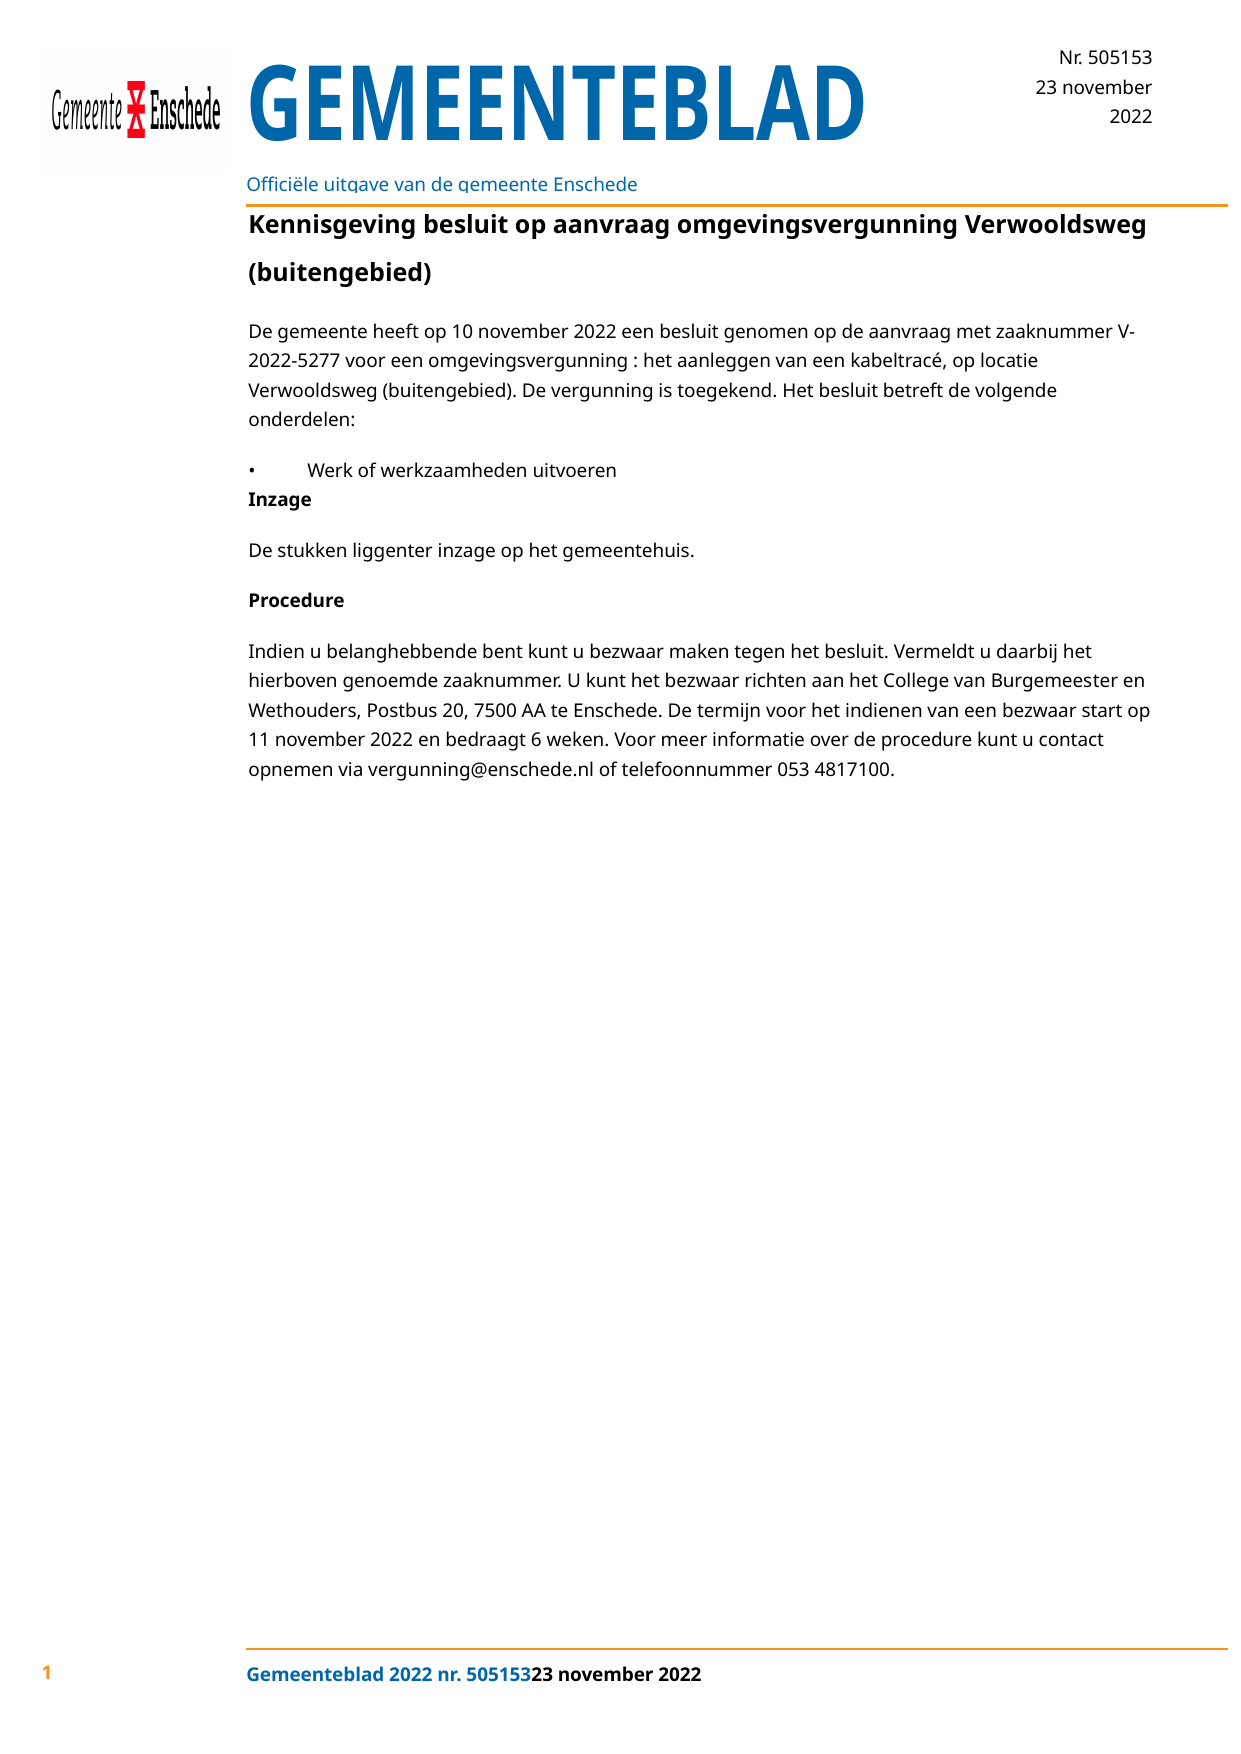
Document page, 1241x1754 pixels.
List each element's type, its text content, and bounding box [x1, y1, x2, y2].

list Werk of werkzaamheden uitvoeren [248, 457, 1152, 483]
text Indien u belanghebbende bent kunt u bezwaar maken tegen het besluit. Vermeldt u daarbij het hierboven genoemde zaaknummer. U kunt het bezwaar richten aan het College van Burgemees­ter en Wethouders, Postbus 20, 7500 AA te Enschede. De termijn voor het indienen van een bezwaar start op 11 november 2022 en bedraagt 6 weken. Voor meer informatie over de procedure kunt u contact opnemen via vergunning@enschede.nl of telefoonnummer 053 4817100. [248, 638, 1152, 782]
text De gemeente heeft op 10 november 2022 een besluit genomen op de aanvraag met zaaknummer V-2022-5277 voor een omgevingsvergunning : het aanleggen van een kabeltracé, op locatie Verwooldsweg (buitengebied). De vergunning is toegekend. Het besluit betreft de volgende onderdelen: [248, 318, 1152, 432]
text Procedure [248, 587, 1152, 613]
text Inzage [248, 487, 1152, 512]
text De stukken liggenter inzage op het gemeentehuis. [248, 537, 1152, 563]
picture [41, 47, 231, 172]
text Kennisgeving besluit op aanvraag omgevingsvergunning Verwooldsweg (buitengebied) [248, 207, 1152, 288]
